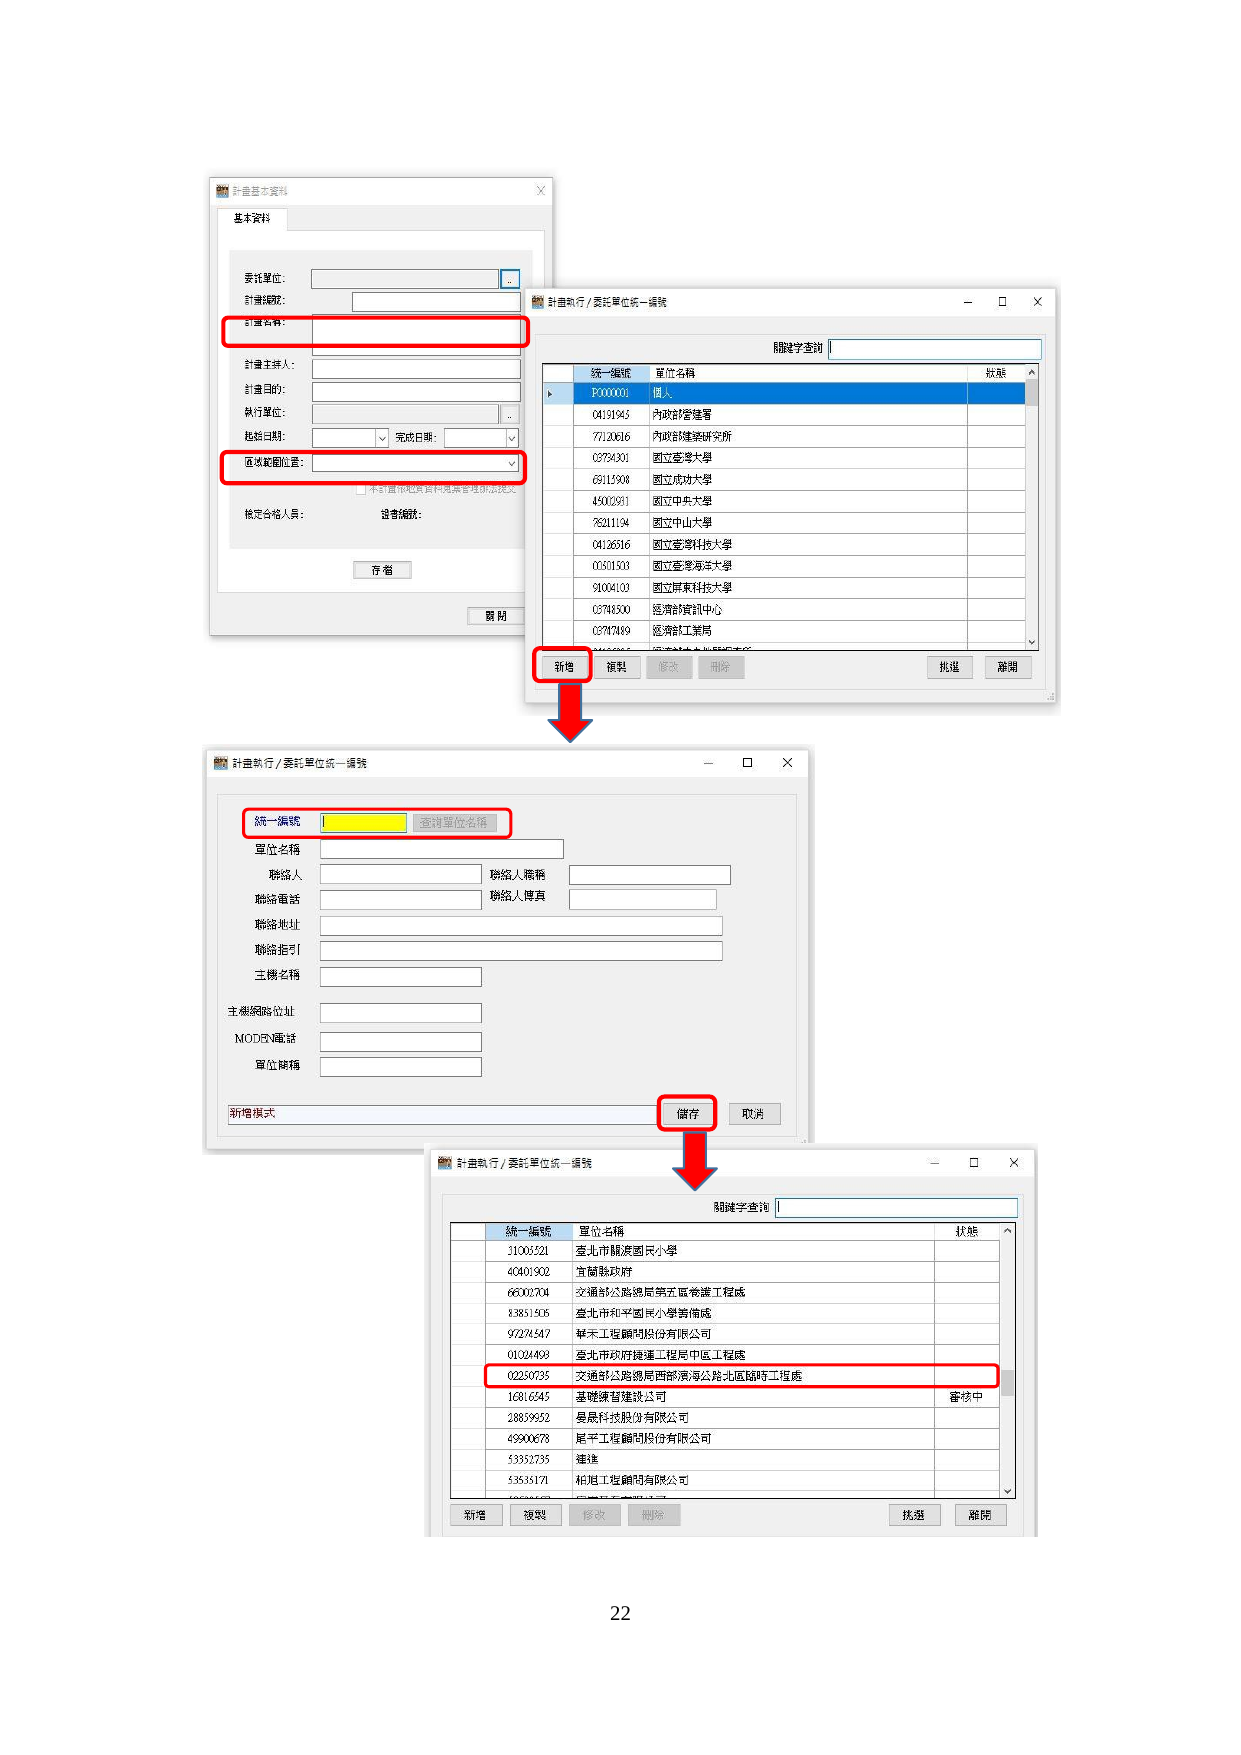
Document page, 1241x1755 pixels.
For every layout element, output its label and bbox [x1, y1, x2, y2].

picture [537, 651, 588, 679]
picture [203, 167, 1061, 716]
picture [202, 744, 1038, 1537]
